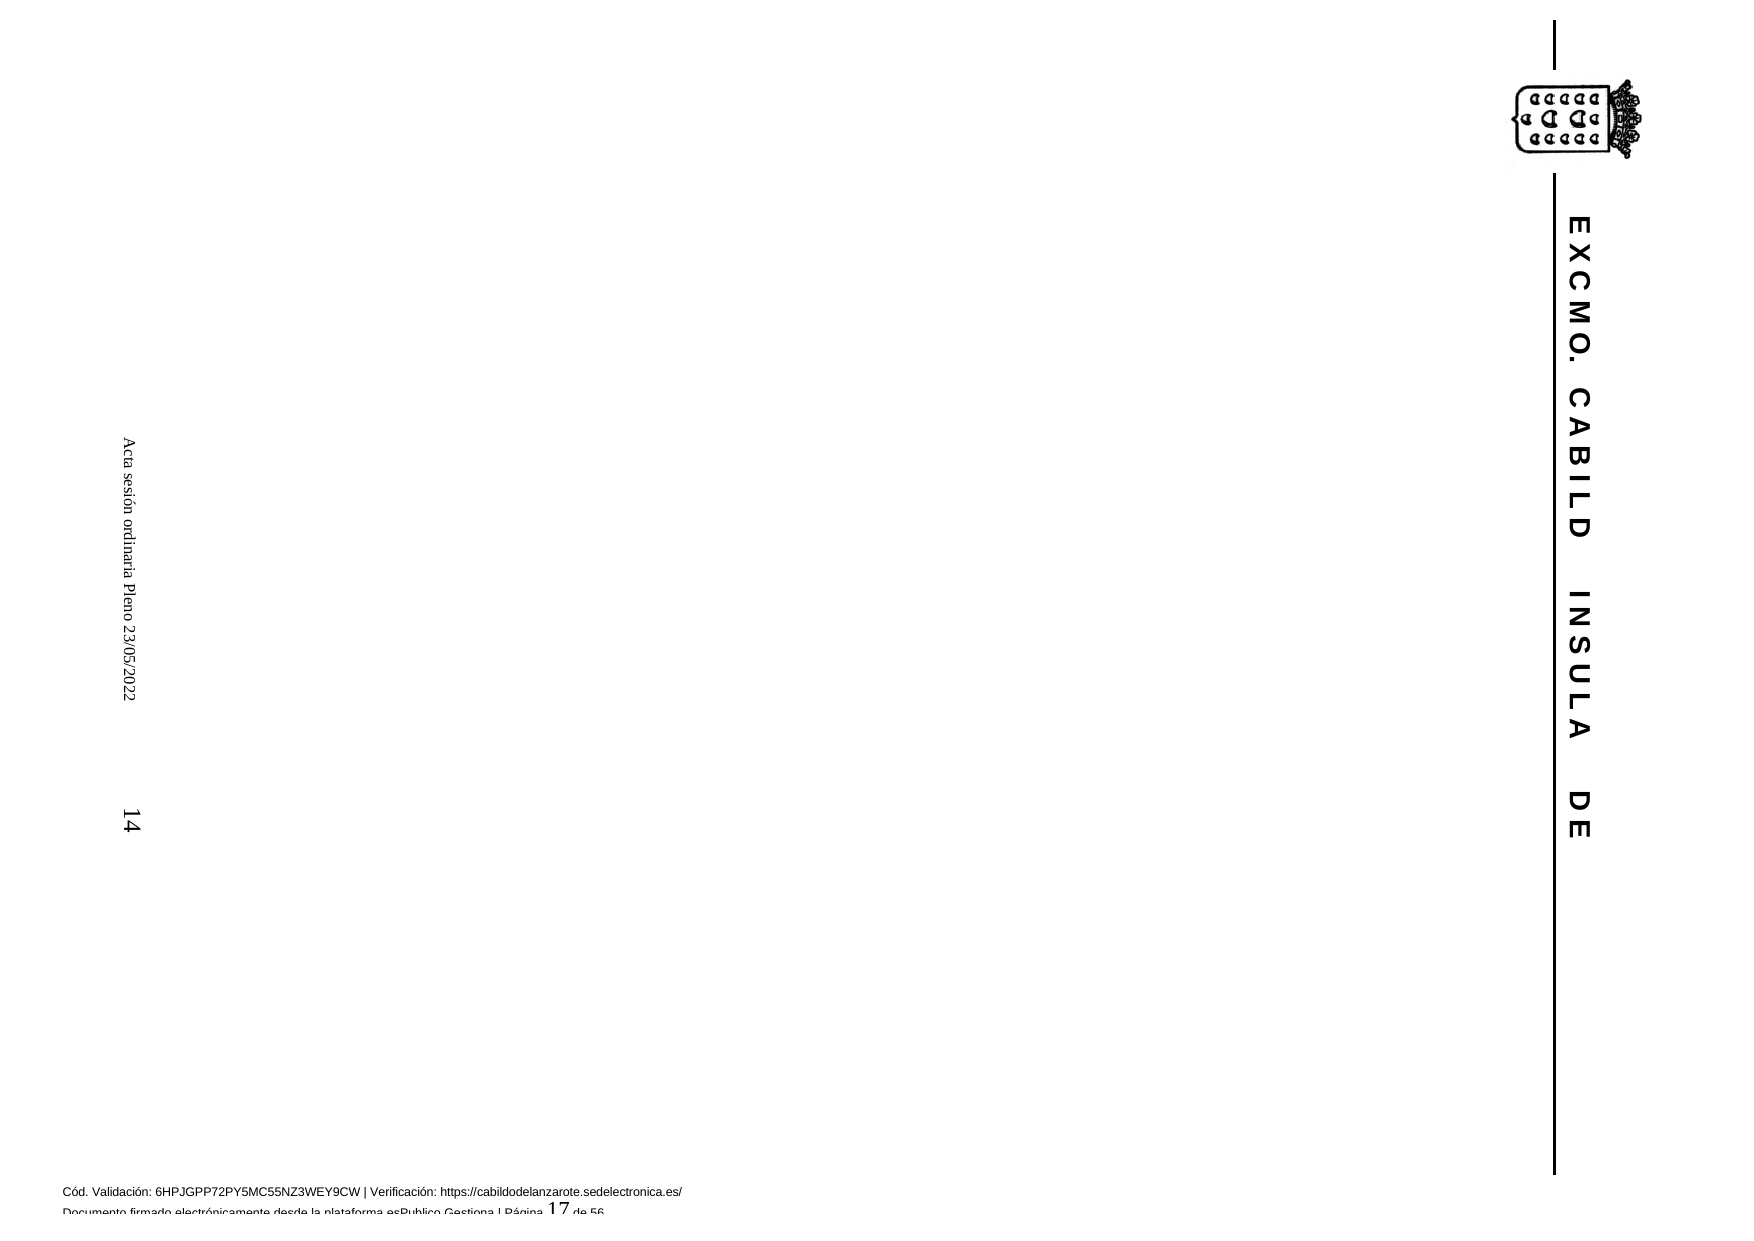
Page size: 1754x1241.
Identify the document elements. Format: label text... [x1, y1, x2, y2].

text I N S U L A R [1561, 590, 1597, 768]
text C A B I L D O [1561, 387, 1597, 568]
text 14 [119, 808, 147, 835]
text D E [1563, 790, 1597, 841]
text E X C M O. [1563, 215, 1597, 365]
picture [1503, 70, 1659, 173]
text Acta sesión ordinaria Pleno 23/05/2022 [121, 437, 140, 703]
